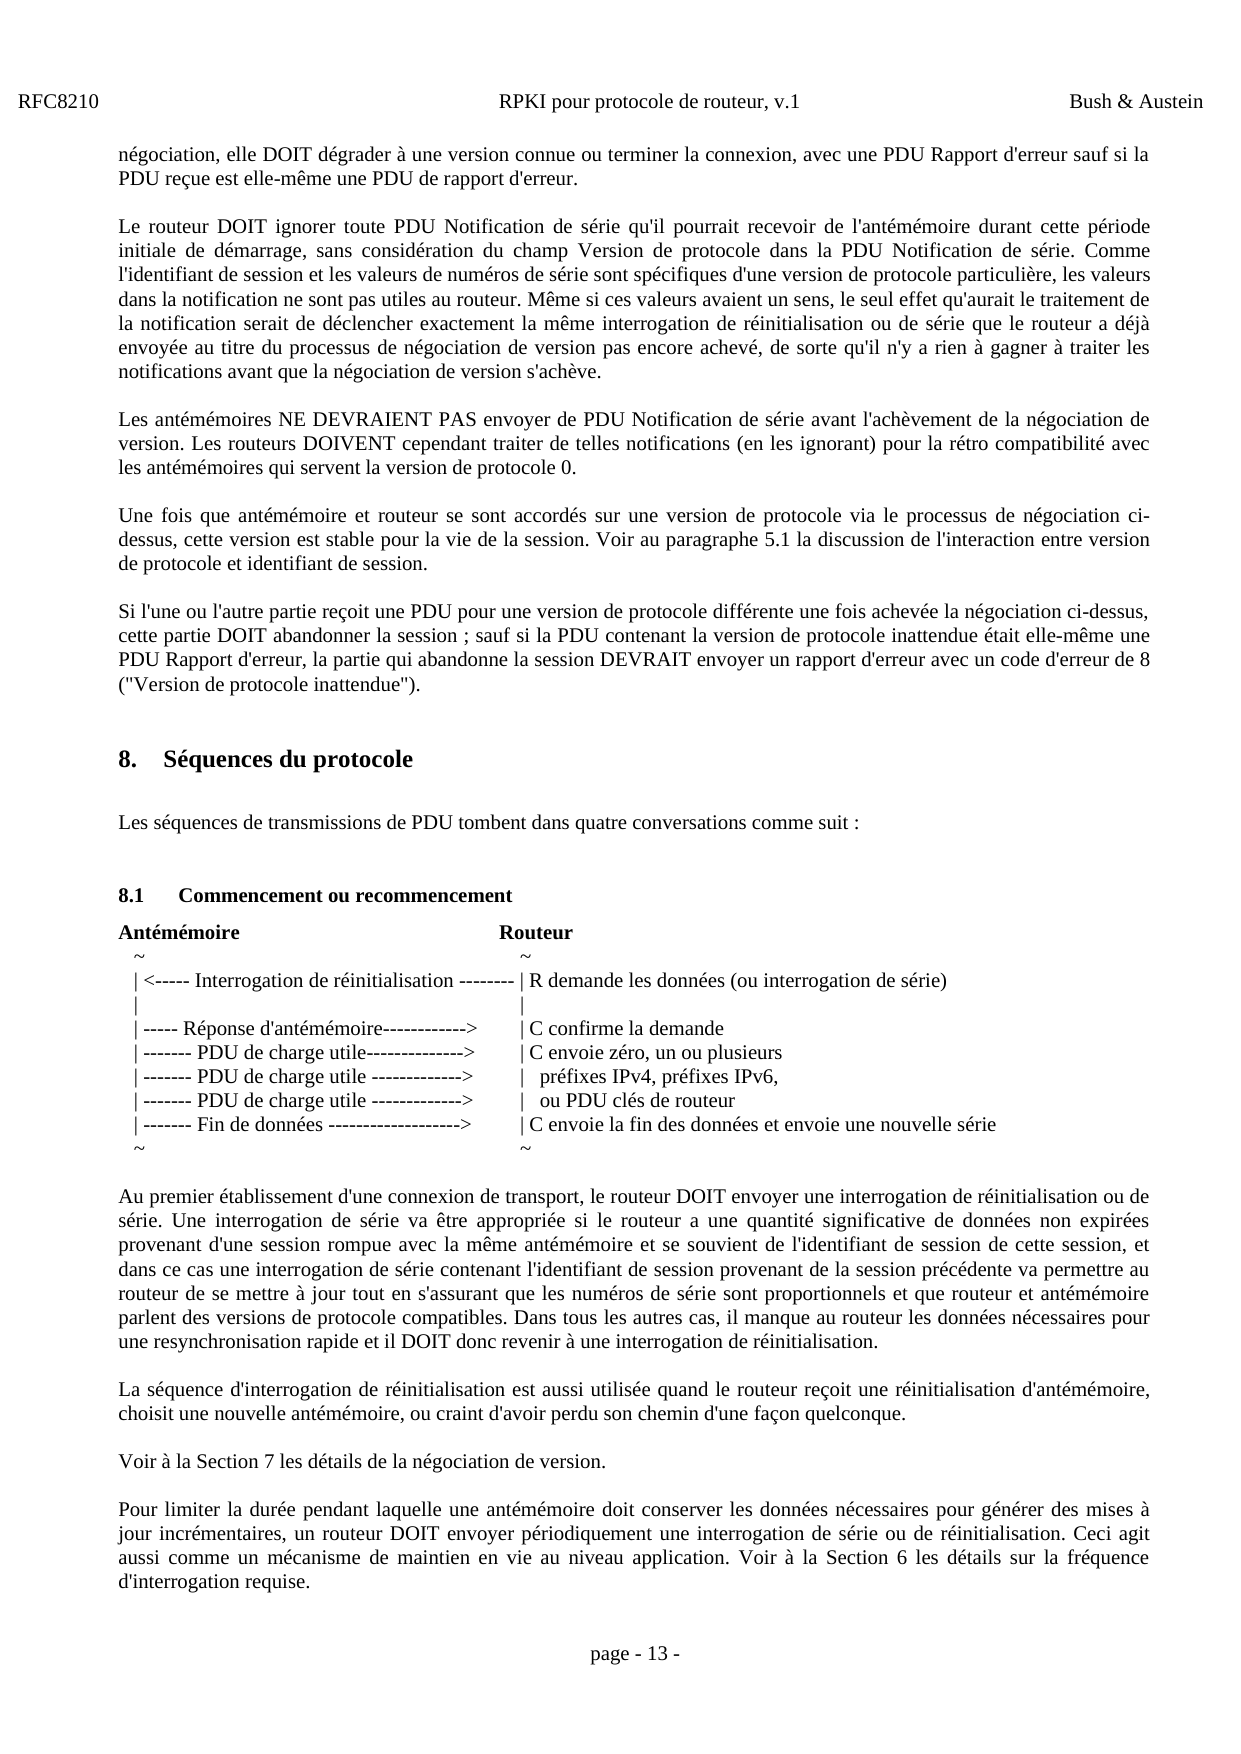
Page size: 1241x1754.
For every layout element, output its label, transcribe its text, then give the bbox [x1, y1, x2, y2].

text négociation, elle DOIT dégrader à une version connue ou terminer la connexion, avec une PDU Rapport d'erreur sauf si la PDU reçue est elle-même une PDU de rapport d'erreur. [118, 142, 1152, 190]
subtitle 8. Séquences du protocole [118, 744, 1152, 773]
text Une fois que antémémoire et routeur se sont accordés sur une version de protocole via le processus de négociation ci-dessus, cette version est stable pour la vie de la session. Voir au paragraphe 5.1 la discussion de l'interaction entre version de protocole et identifiant de session. [118, 503, 1152, 575]
text Au premier établissement d'une connexion de transport, le routeur DOIT envoyer une interrogation de réinitialisation ou de série. Une interrogation de série va être appropriée si le routeur a une quantité significative de données non expirées provenant d'une session rompue avec la même antémémoire et se souvient de l'identifiant de session de cette session, et dans ce cas une interrogation de série contenant l'identifiant de session provenant de la session précédente va permettre au routeur de se mettre à jour tout en s'assurant que les numéros de série sont proportionnels et que routeur et antémémoire parlent des versions de protocole compatibles. Dans tous les autres cas, il manque au routeur les données nécessaires pour une resynchronisation rapide et il DOIT donc revenir à une interrogation de réinitialisation. [118, 1184, 1152, 1353]
text Voir à la Section 7 les détails de la négociation de version. [118, 1449, 1152, 1473]
text La séquence d'interrogation de réinitialisation est aussi utilisée quand le routeur reçoit une réinitialisation d'antémémoire, choisit une nouvelle antémémoire, ou craint d'avoir perdu son chemin d'une façon quelconque. [118, 1377, 1152, 1425]
subtitle 8.1 Commencement ou recommencement [118, 883, 1152, 907]
text Antémémoire Routeur [118, 919, 1152, 944]
text Le routeur DOIT ignorer toute PDU Notification de série qu'il pourrait recevoir de l'antémémoire durant cette période initiale de démarrage, sans considération du champ Version de protocole dans la PDU Notification de série. Comme l'identifiant de session et les valeurs de numéros de série sont spécifiques d'une version de protocole particulière, les valeurs dans la notification ne sont pas utiles au routeur. Même si ces valeurs avaient un sens, le seul effet qu'aurait le traitement de la notification serait de déclencher exactement la même interrogation de réinitialisation ou de série que le routeur a déjà envoyée au titre du processus de négociation de version pas encore achevé, de sorte qu'il n'y a rien à gagner à traiter les notifications avant que la négociation de version s'achève. [118, 214, 1152, 383]
text | ------- PDU de charge utile--------------> | C envoie zéro, un ou plusieurs [118, 1040, 1152, 1064]
text ~ ~ [118, 1136, 1152, 1160]
text | <----- Interrogation de réinitialisation -------- | R demande les données (ou interrogation de série) [118, 968, 1152, 992]
text Pour limiter la durée pendant laquelle une antémémoire doit conserver les données nécessaires pour générer des mises à jour incrémentaires, un routeur DOIT envoyer périodiquement une interrogation de série ou de réinitialisation. Ceci agit aussi comme un mécanisme de maintien en vie au niveau application. Voir à la Section 6 les détails sur la fréquence d'interrogation requise. [118, 1497, 1152, 1593]
text ~ ~ [118, 944, 1152, 968]
text | ------- PDU de charge utile -------------> | ou PDU clés de routeur [118, 1088, 1152, 1112]
text | ------- PDU de charge utile -------------> | préfixes IPv4, préfixes IPv6, [118, 1064, 1152, 1088]
text | | [118, 992, 1152, 1016]
text | ----- Réponse d'antémémoire------------> | C confirme la demande [118, 1016, 1152, 1040]
text | ------- Fin de données -------------------> | C envoie la fin des données et envoie une nouvelle série [118, 1112, 1152, 1136]
text Les séquences de transmissions de PDU tombent dans quatre conversations comme suit : [118, 810, 1152, 834]
text Si l'une ou l'autre partie reçoit une PDU pour une version de protocole différente une fois achevée la négociation ci-dessus, cette partie DOIT abandonner la session ; sauf si la PDU contenant la version de protocole inattendue était elle-même une PDU Rapport d'erreur, la partie qui abandonne la session DEVRAIT envoyer un rapport d'erreur avec un code d'erreur de 8 ("Version de protocole inattendue"). [118, 599, 1152, 696]
text Les antémémoires NE DEVRAIENT PAS envoyer de PDU Notification de série avant l'achèvement de la négociation de version. Les routeurs DOIVENT cependant traiter de telles notifications (en les ignorant) pour la rétro compatibilité avec les antémémoires qui servent la version de protocole 0. [118, 407, 1152, 479]
